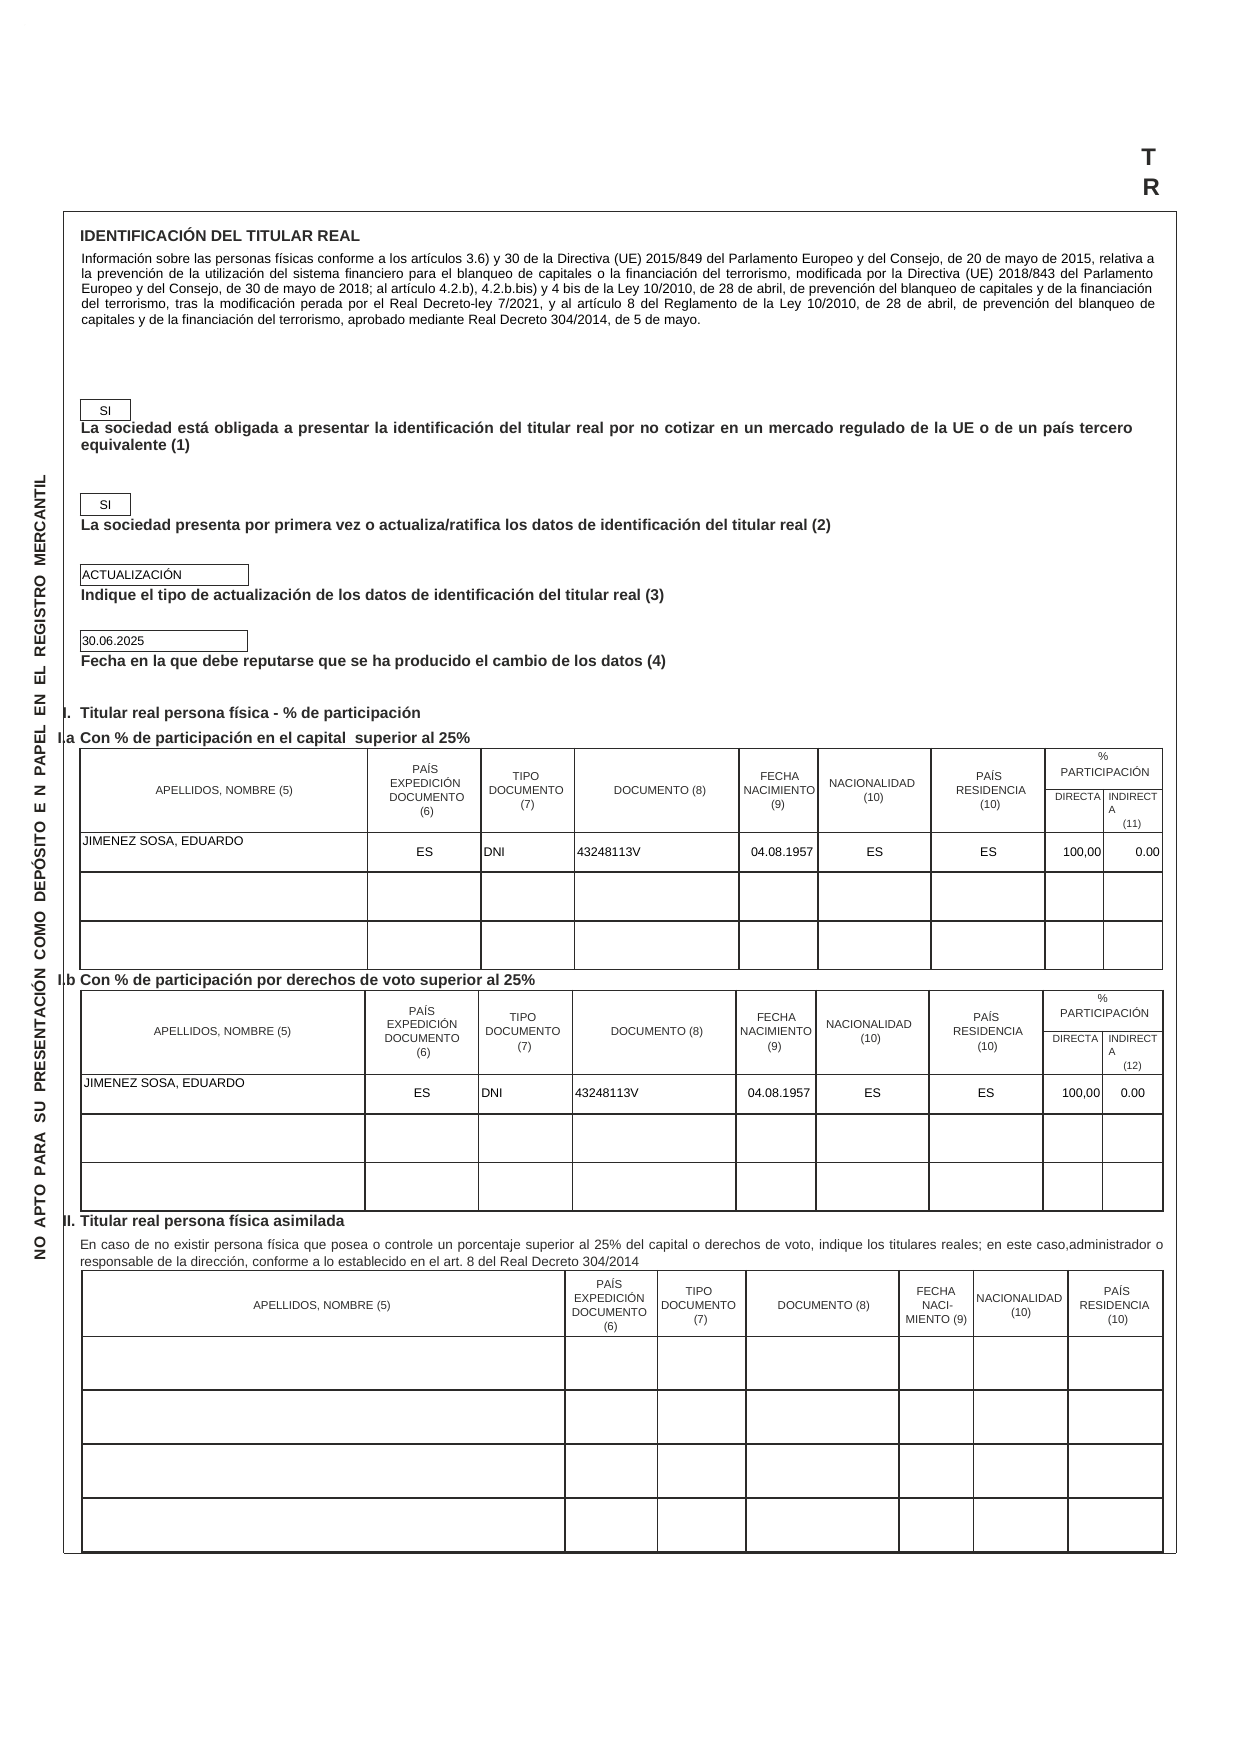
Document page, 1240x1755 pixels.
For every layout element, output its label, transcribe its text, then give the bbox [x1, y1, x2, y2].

table_cell [368, 873, 480, 920]
table_cell 43248113V [575, 833, 738, 871]
table_header % PARTICIPACIÓN [1046, 749, 1162, 789]
table_cell [575, 873, 738, 920]
table_cell [1104, 873, 1162, 920]
table_cell DNI [482, 833, 574, 871]
table_cell [81, 922, 367, 969]
table_header FECHA NACIMIENTO (9) [740, 749, 817, 832]
table_header FECHA NACI- MIENTO (9) [900, 1271, 973, 1336]
table_header APELLIDOS, NOMBRE (5) [81, 749, 367, 832]
table_cell 100,00 [1046, 833, 1103, 871]
table_cell [573, 1115, 735, 1161]
table_cell [974, 1391, 1067, 1443]
table_cell 0.00 [1103, 1075, 1162, 1113]
table_cell [1044, 1115, 1102, 1161]
table_cell [575, 922, 738, 969]
table_cell [740, 922, 817, 969]
table_cell 04.08.1957 [737, 1075, 815, 1113]
table_header FECHA NACIMIENTO (9) [737, 991, 815, 1073]
table_cell [566, 1499, 657, 1551]
table_header NACIONALIDAD (10) [819, 749, 930, 832]
table_cell ES [817, 1075, 928, 1113]
table_cell [819, 873, 930, 920]
table_cell [932, 922, 1044, 969]
table_cell JIMENEZ SOSA, EDUARDO [81, 833, 367, 871]
table_cell INDIRECTA (12) [1103, 1032, 1162, 1073]
table_cell [1103, 1163, 1162, 1210]
table_cell [747, 1499, 898, 1551]
table_cell [747, 1445, 898, 1497]
table_cell ES [366, 1075, 478, 1113]
table_cell DIRECTA [1044, 1032, 1102, 1073]
table_cell [366, 1163, 478, 1210]
table_cell [1104, 922, 1162, 969]
table_cell [900, 1337, 973, 1389]
table_header % PARTICIPACIÓN [1044, 991, 1162, 1031]
table_cell [658, 1391, 745, 1443]
table_cell [482, 922, 574, 969]
table_header 30.06.2025 [81, 631, 247, 651]
table_header PAÍS EXPEDICIÓN DOCUMENTO (6) [368, 749, 480, 832]
table_cell [368, 922, 480, 969]
table_cell [930, 1163, 1042, 1210]
table_cell [366, 1115, 478, 1161]
table_cell [737, 1163, 815, 1210]
table_header TIPO DOCUMENTO (7) [658, 1271, 745, 1336]
table_cell [1044, 1163, 1102, 1210]
table_cell [1069, 1499, 1162, 1551]
table_header PAÍS EXPEDICIÓN DOCUMENTO (6) [366, 991, 478, 1073]
table_header PAÍS RESIDENCIA (10) [930, 991, 1042, 1073]
text TR [1141, 143, 1173, 200]
table_cell [1046, 922, 1103, 969]
table_cell [1103, 1115, 1162, 1161]
table_cell [83, 1337, 564, 1389]
table_cell INDIRECTA (11) [1104, 790, 1162, 832]
table_cell [658, 1499, 745, 1551]
table_cell JIMENEZ SOSA, EDUARDO [82, 1075, 364, 1113]
table_cell [900, 1391, 973, 1443]
table_header DOCUMENTO (8) [573, 991, 735, 1073]
table_cell [566, 1337, 657, 1389]
table_cell ES [932, 833, 1044, 871]
table_cell [82, 1115, 364, 1161]
table_cell [1069, 1445, 1162, 1497]
table_cell [1069, 1337, 1162, 1389]
table_cell ES [368, 833, 480, 871]
table_cell [566, 1391, 657, 1443]
table_header PAÍS RESIDENCIA (10) [932, 749, 1044, 832]
table_header PAÍS RESIDENCIA (10) [1069, 1271, 1162, 1336]
table_cell [482, 873, 574, 920]
table_cell [974, 1499, 1067, 1551]
table_cell [737, 1115, 815, 1161]
table_cell [479, 1163, 572, 1210]
table_header DOCUMENTO (8) [575, 749, 738, 832]
table_cell [83, 1391, 564, 1443]
table_cell [81, 873, 367, 920]
table_header ACTUALIZACIÓN [81, 565, 248, 585]
table_header PAÍS EXPEDICIÓN DOCUMENTO (6) [566, 1271, 657, 1336]
table_cell ES [930, 1075, 1042, 1113]
table_cell [83, 1445, 564, 1497]
table_cell [83, 1499, 564, 1551]
table_cell DNI [479, 1075, 572, 1113]
table_cell [658, 1445, 745, 1497]
table_cell [658, 1337, 745, 1389]
table_header DOCUMENTO (8) [747, 1271, 898, 1336]
table_header IDENTIFICACIÓN DEL TITULAR REAL Información sobre las personas físicas conforme a los artículos 3.6) y 30 de la Directiva (UE) 2015/849 del Parlamento Europeo y del Consejo, de 20 de mayo de 2015, relativa a la prevención de la utilización del sistema financiero para el blanqueo de capitales o la financiación del terrorismo, modificada por la Directiva (UE) 2018/843 del Parlamento Europeo y del Consejo, de 30 de mayo de 2018; al artículo 4.2.b), 4.2.b.bis) y 4 bis de la Ley 10/2010, de 28 de abril, de prevención del blanqueo de capitales y de la financiación del terrorismo, tras la modificación perada por el Real Decreto-ley 7/2021, y al artículo 8 del Reglamento de la Ley 10/2010, de 28 de abril, de prevención del blanqueo de capitales y de la financiación del terrorismo, aprobado mediante Real Decreto 304/2014, de 5 de mayo. La sociedad está obligada a presentar la identificación del titular real por no cotizar en un mercado regulado de la UE o de un país tercero equivalente (1) La sociedad presenta por primera vez o actualiza/ratifica los datos de identificación del titular real (2) Indique el tipo de actualización de los datos de identificación del titular real (3) Fecha en la que debe reputarse que se ha producido el cambio de los datos (4) Titular real persona física - % de participación Con % de participación en el capital superior al 25% Con % de participación por derechos de voto superior al 25% Titular real persona física asimilada En caso de no existir persona física que posea o controle un porcentaje superior al 25% del capital o derechos de voto, indique los titulares reales; en este caso,administrador o responsable de la dirección, conforme a lo establecido en el art. 8 del Real Decreto 304/2014 [64, 212, 1176, 1553]
table_header APELLIDOS, NOMBRE (5) [83, 1271, 564, 1336]
table_header TIPO DOCUMENTO (7) [479, 991, 572, 1073]
table_header TIPO DOCUMENTO (7) [482, 749, 574, 832]
table_cell [573, 1163, 735, 1210]
table_header SI [81, 400, 130, 420]
table_cell 100,00 [1044, 1075, 1102, 1113]
table_cell [819, 922, 930, 969]
table_cell 0.00 [1104, 833, 1162, 871]
table_cell [817, 1163, 928, 1210]
table_cell 43248113V [573, 1075, 735, 1113]
table_header SI [81, 494, 130, 515]
table_header APELLIDOS, NOMBRE (5) [82, 991, 364, 1073]
table_cell [817, 1115, 928, 1161]
table_cell [747, 1391, 898, 1443]
table_cell [740, 873, 817, 920]
table_cell [747, 1337, 898, 1389]
table_cell [566, 1445, 657, 1497]
table_cell [1069, 1391, 1162, 1443]
table_cell [974, 1445, 1067, 1497]
table_cell [932, 873, 1044, 920]
table_cell [479, 1115, 572, 1161]
table_cell [1046, 873, 1103, 920]
table_header NACIONALIDAD (10) [974, 1271, 1067, 1336]
table_cell 04.08.1957 [740, 833, 817, 871]
table_cell [900, 1445, 973, 1497]
table_cell [930, 1115, 1042, 1161]
table_cell ES [819, 833, 930, 871]
table_cell [900, 1499, 973, 1551]
table_cell [82, 1163, 364, 1210]
table_cell [974, 1337, 1067, 1389]
table_header NACIONALIDAD (10) [817, 991, 928, 1073]
table_cell DIRECTA [1046, 790, 1103, 832]
